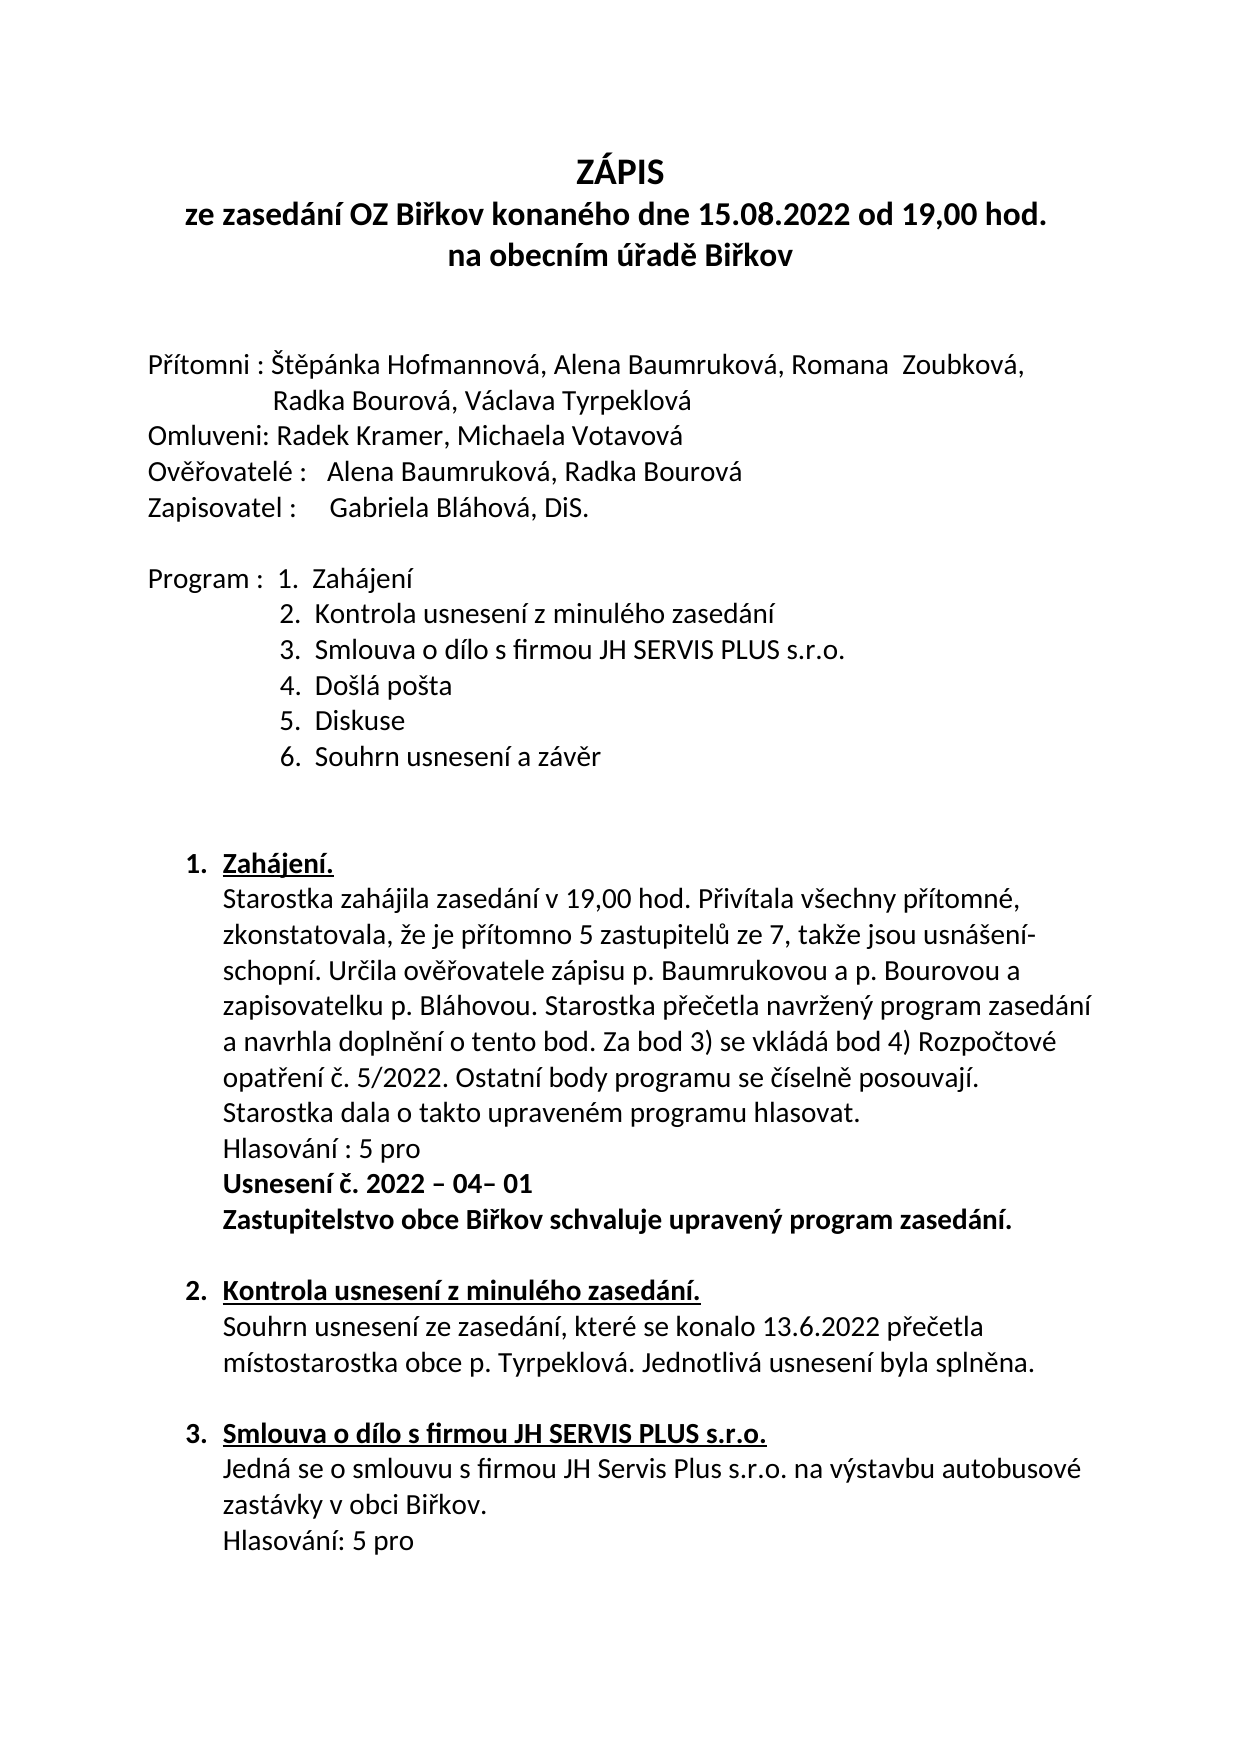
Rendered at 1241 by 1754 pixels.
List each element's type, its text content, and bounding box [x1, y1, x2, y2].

list Hlasování : 5 pro [223, 1130, 1093, 1166]
text Ověřovatelé : Alena Baumruková, Radka Bourová [148, 453, 1093, 489]
list Zahájení. [185, 845, 1093, 881]
list Usnesení č. 2022 – 04– 01 [223, 1166, 1093, 1201]
list Souhrn usnesení ze zasedání, které se konalo 13.6.2022 přečetla místostarostka obce p. Tyrpeklová. Jednotlivá usnesení byla splněna. [223, 1308, 1093, 1379]
list Smlouva o dílo s firmou JH SERVIS PLUS s.r.o. [185, 1415, 1093, 1451]
list Starostka zahájila zasedání v 19,00 hod. Přivítala všechny přítomné, [223, 881, 1093, 916]
text 2. Kontrola usnesení z minulého zasedání [148, 596, 1093, 631]
text Omluveni: Radek Kramer, Michaela Votavová [148, 417, 1093, 453]
list Jedná se o smlouvu s firmou JH Servis Plus s.r.o. na výstavbu autobusové zastávky v obci Biřkov. [223, 1451, 1093, 1522]
text ze zasedání OZ Biřkov konaného dne 15.08.2022 od 19,00 hod. [148, 193, 1093, 234]
text 4. Došlá pošta [148, 667, 1093, 702]
text Radka Bourová, Václava Tyrpeklová [148, 382, 1093, 417]
text Zapisovatel : Gabriela Bláhová, DiS. [148, 489, 1093, 524]
list Hlasování: 5 pro [223, 1522, 1093, 1557]
text Program : 1. Zahájení [148, 560, 1093, 596]
list Zastupitelstvo obce Biřkov schvaluje upravený program zasedání. [223, 1201, 1093, 1237]
list schopní. Určila ověřovatele zápisu p. Baumrukovou a p. Bourovou a zapisovatelku p. Bláhovou. Starostka přečetla navržený program zasedání a navrhla doplnění o tento bod. Za bod 3) se vkládá bod 4) Rozpočtové opatření č. 5/2022. Ostatní body programu se číselně posouvají. Starostka dala o takto upraveném programu hlasovat. [223, 952, 1093, 1130]
text 3. Smlouva o dílo s firmou JH SERVIS PLUS s.r.o. [148, 631, 1093, 667]
list Kontrola usnesení z minulého zasedání. [185, 1272, 1093, 1308]
text 6. Souhrn usnesení a závěr [148, 738, 1093, 774]
text ZÁPIS [148, 148, 1093, 193]
text 5. Diskuse [148, 702, 1093, 738]
text na obecním úřadě Biřkov [148, 234, 1093, 275]
text Přítomni : Štěpánka Hofmannová, Alena Baumruková, Romana Zoubková, [148, 346, 1093, 382]
list zkonstatovala, že je přítomno 5 zastupitelů ze 7, takže jsou usnášení- [223, 916, 1093, 952]
